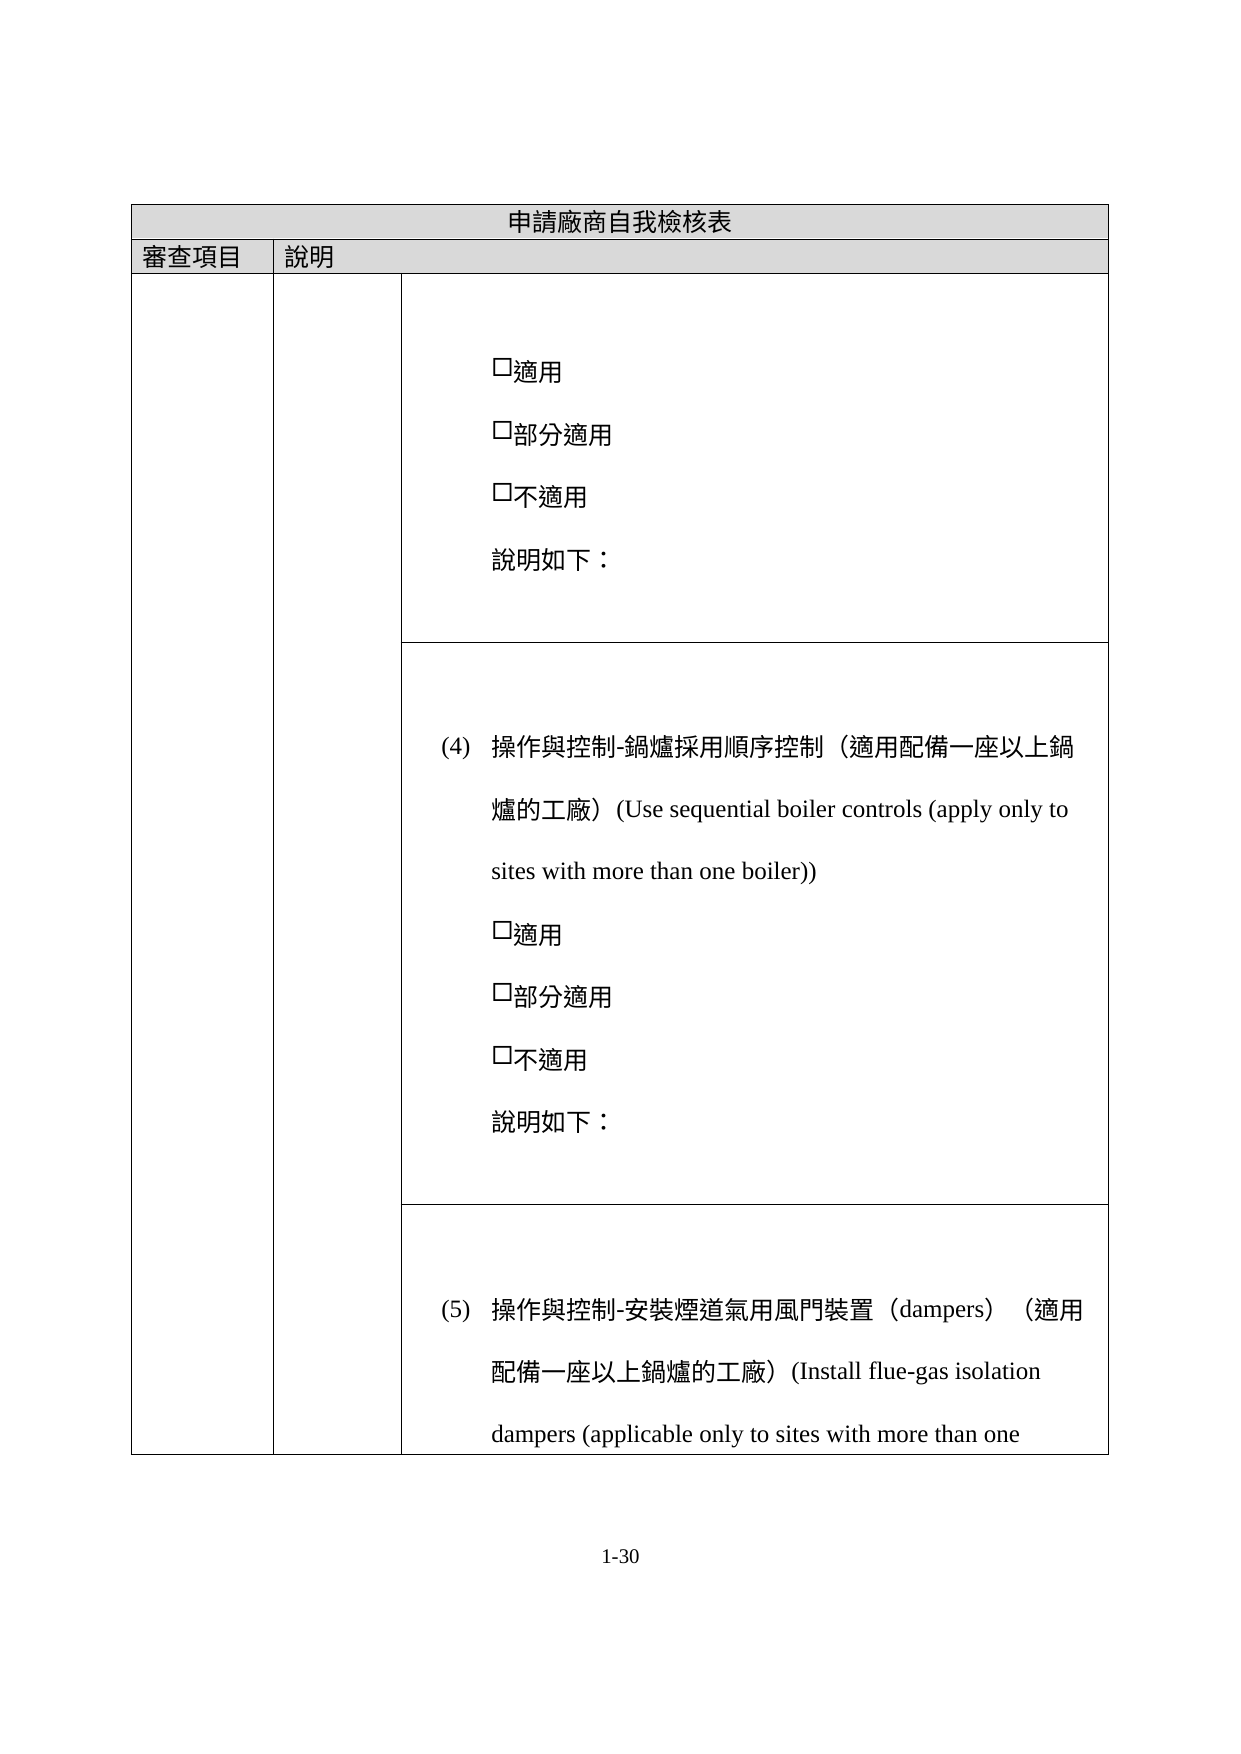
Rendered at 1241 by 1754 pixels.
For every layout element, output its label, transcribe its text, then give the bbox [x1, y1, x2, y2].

table_cell 審查項目 [132, 240, 273, 273]
table_cell 操作與控制-安裝煙道氣用風門裝置（dampers）（適用配備一座以上鍋爐的工廠）(Install flue-gas isolation dampers (applicable only to sites with more than one [402, 1205, 1108, 1454]
table_header 申請廠商自我檢核表 [132, 205, 1108, 238]
table_cell [132, 274, 273, 1454]
table_cell 說明 [274, 240, 1108, 273]
table_cell 操作與控制-鍋爐採用順序控制（適用配備一座以上鍋爐的工廠）(Use sequential boiler controls (apply only to sites with more than one boiler)) 適用 部分適用 不適用 說明如下： [402, 643, 1108, 1204]
table_cell 適用 部分適用 不適用 說明如下： [402, 274, 1108, 642]
table_cell [274, 274, 401, 1454]
